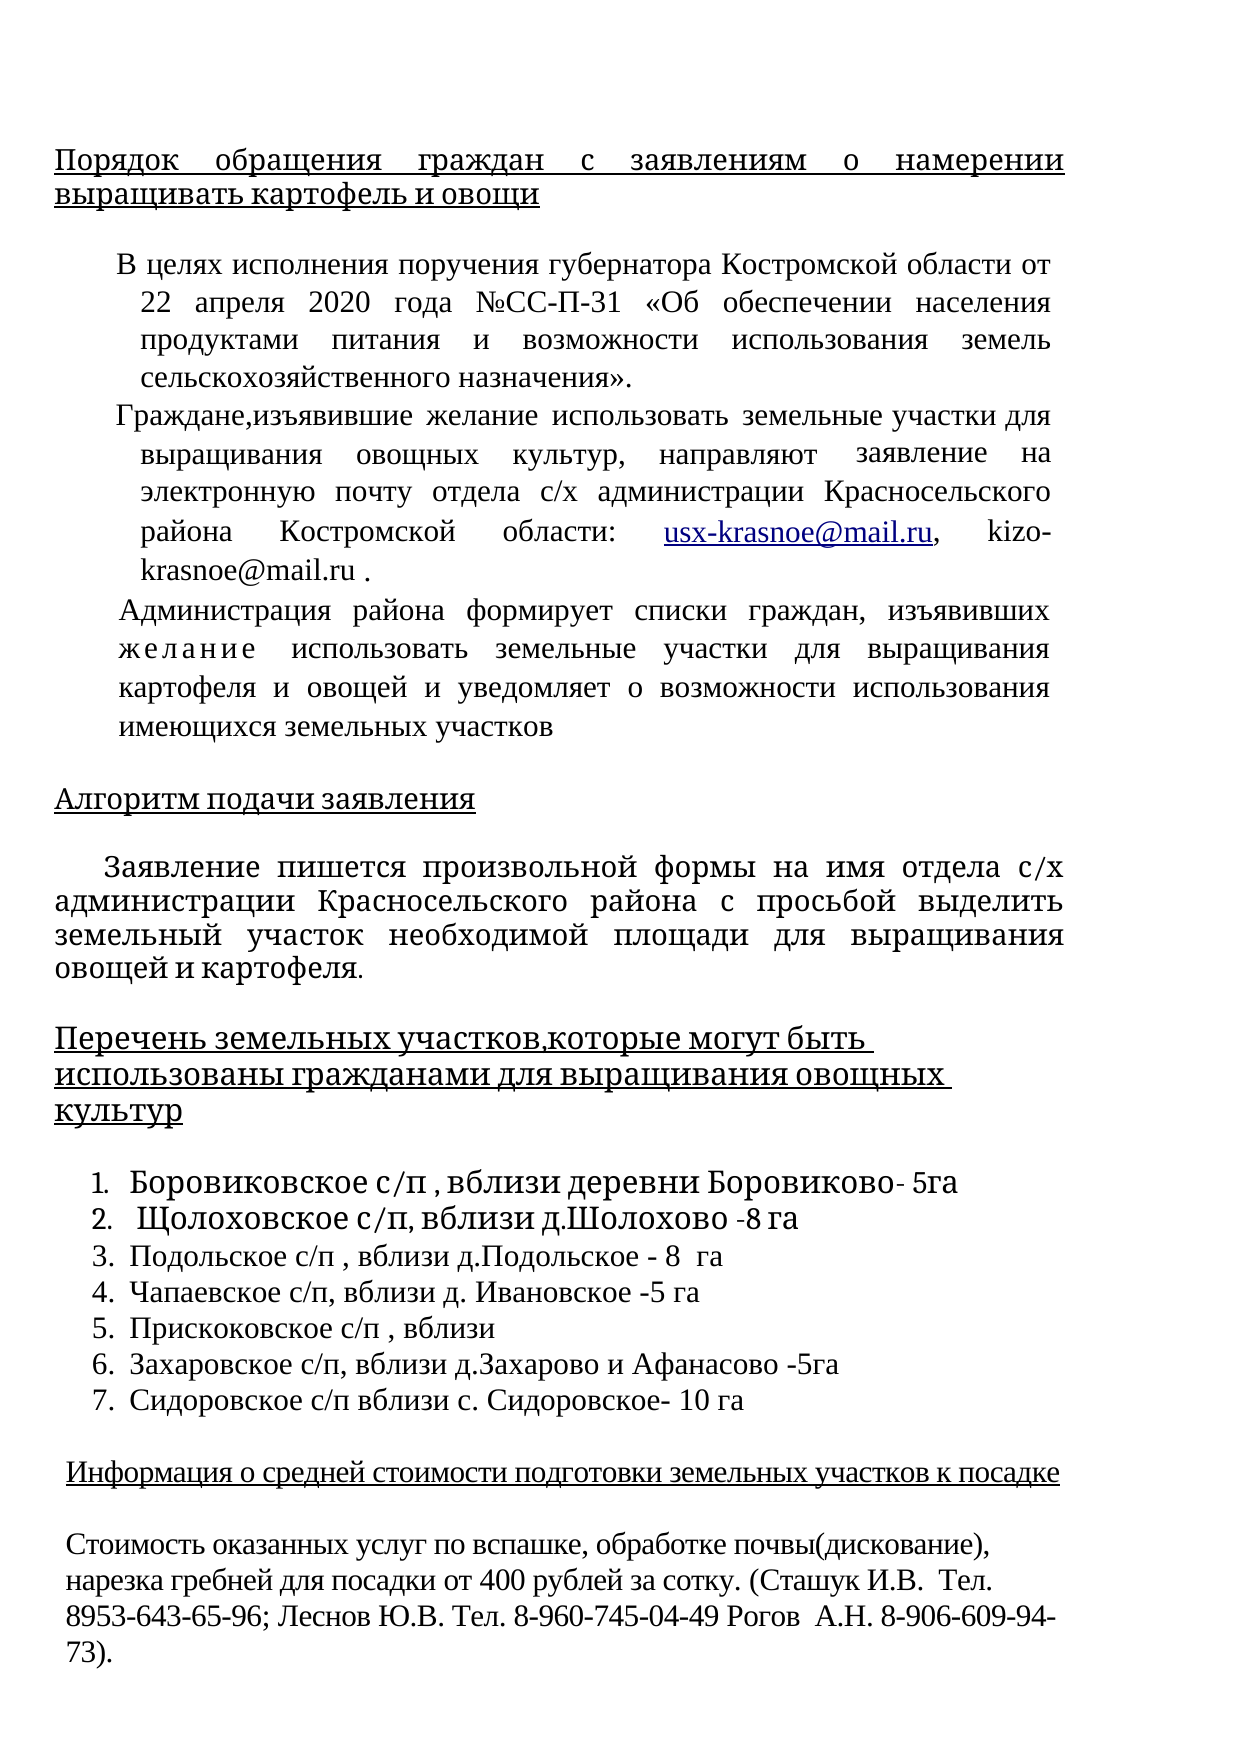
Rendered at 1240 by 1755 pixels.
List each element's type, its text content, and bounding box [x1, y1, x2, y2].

text Перечень земельных участков,которые могут быть использованы гражданами для выращивания овощных культур [54, 1021, 1064, 1129]
text Заявление пишется произвольной формы на имя отдела с/х администрации Красносельского района с просьбой выделить земельный участок необходимой площади для выращивания овощей и картофеля. [54, 852, 1064, 986]
list Прискоковское с/п , вблизи [92, 1309, 1064, 1345]
list Сидоровское с/п вблизи с. Сидоровское- 10 га [92, 1381, 1064, 1417]
text Граждане,изъявившие желание использовать земельные участки для выращивания овощных культур, направляют заявление на электронную почту отдела с/х администрации Красносельского района Костромской области: usx-krasnoe@mail.ru, kizo-krasnoe@mail.ru . [107, 396, 1052, 588]
text выращивать картофель и овощи [54, 175, 1064, 212]
list Администрация района формирует списки граждан, изъявивших желание использовать земельные участки для выращивания картофеля и овощей и уведомляет о возможности использования имеющихся земельных участков [84, 591, 1051, 743]
text Алгоритм подачи заявления [54, 783, 1064, 817]
list Боровиковское с/п , вблизи деревни Боровиково- 5га [92, 1166, 1064, 1202]
text Стоимость оказанных услуг по вспашке, обработке почвы(дискование), нарезка гребней для посадки от 400 рублей за сотку. (Сташук И.В. Тел. 8953-643-65-96; Леснов Ю.В. Тел. 8-960-745-04-49 Рогов А.Н. 8-906-609-94-73). [65, 1525, 1064, 1669]
text Информация о средней стоимости подготовки земельных участков к посадке [65, 1453, 1064, 1489]
list Подольское с/п , вблизи д.Подольское - 8 га [92, 1238, 1064, 1273]
list Щолоховское с/п, вблизи д.Шолохово -8 га [92, 1202, 1064, 1238]
text Порядок обращения граждан с заявлениям о намерении [54, 144, 1064, 173]
list Захаровское с/п, вблизи д.Захарово и Афанасово -5га [92, 1345, 1064, 1381]
list Чапаевское с/п, вблизи д. Ивановское -5 га [92, 1273, 1064, 1309]
text В целях исполнения поручения губернатора Костромской области от 22 апреля 2020 года №СС-П-31 «Об обеспечении населения продуктами питания и возможности использования земель сельскохозяйственного назначения». [107, 245, 1052, 394]
